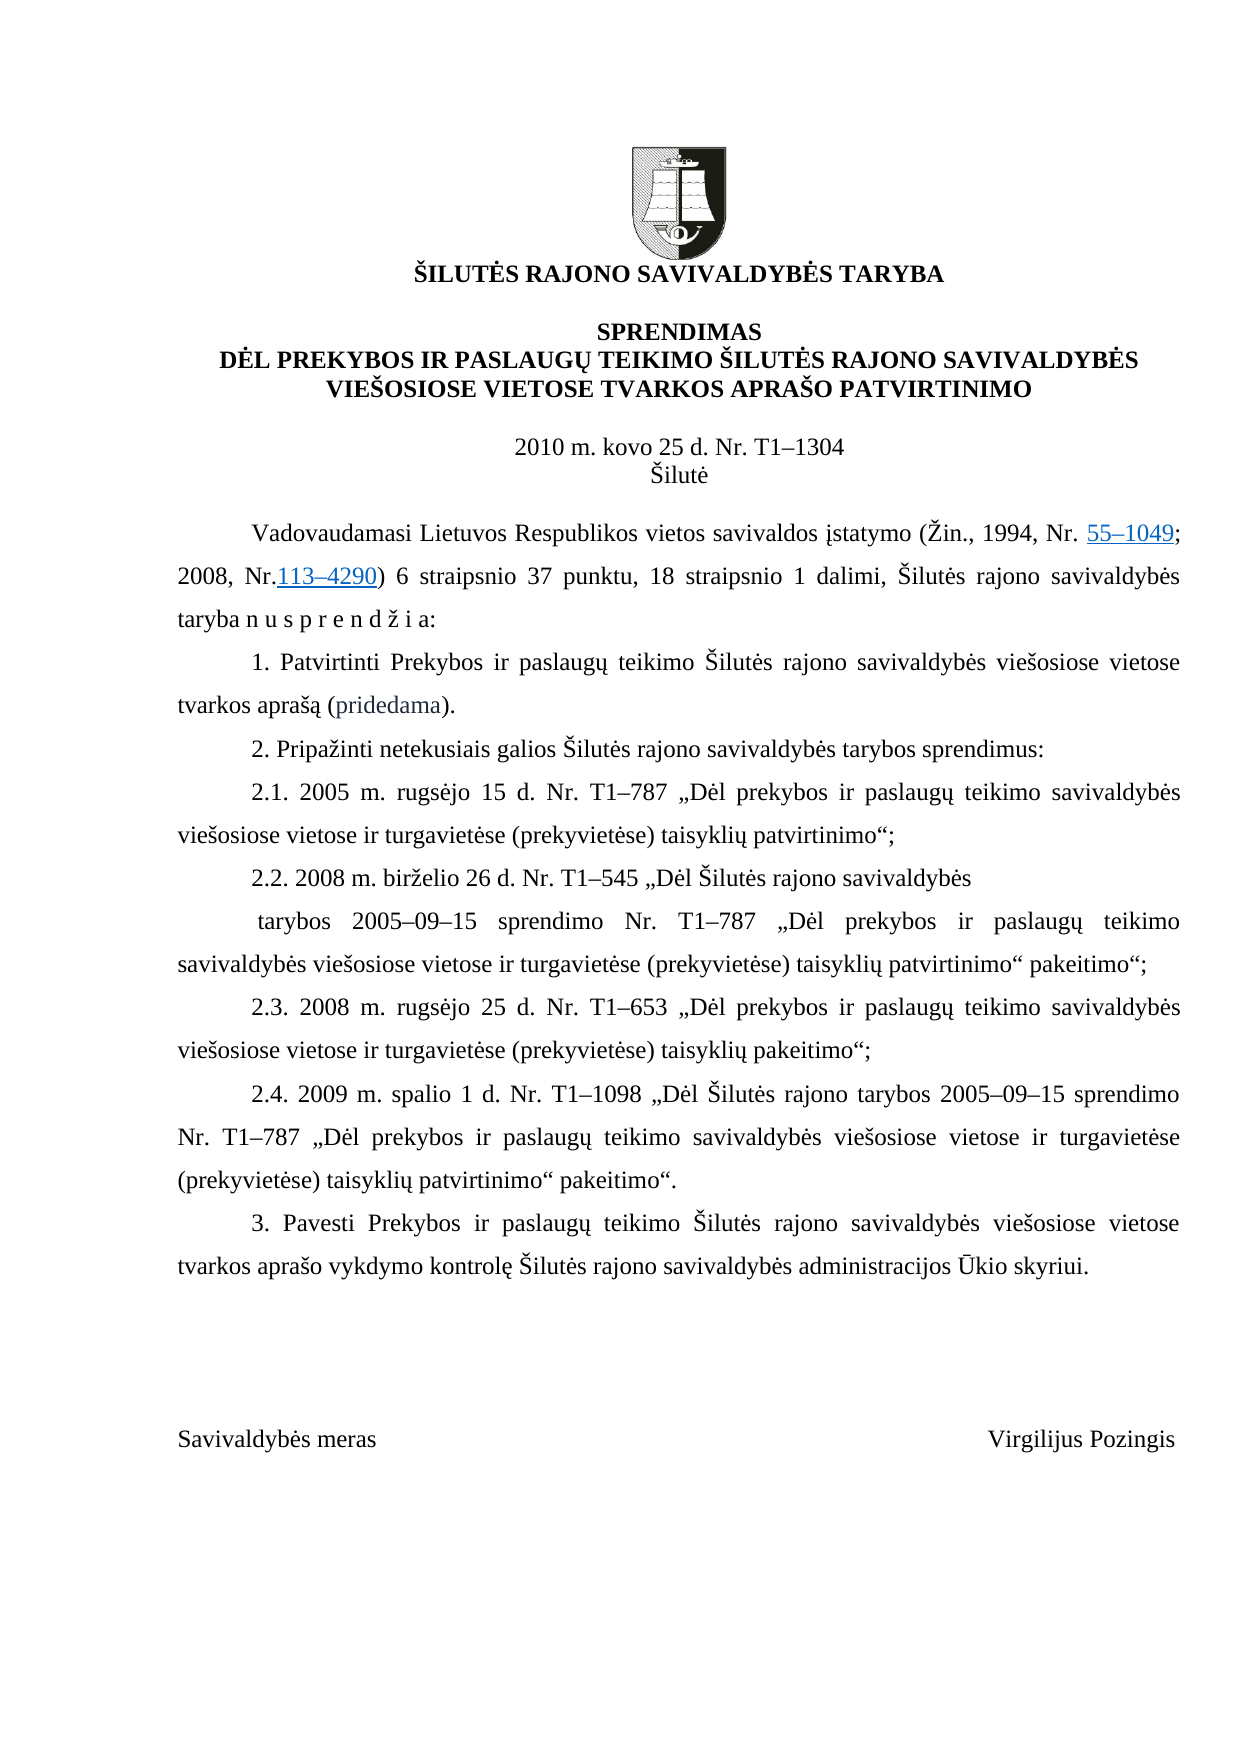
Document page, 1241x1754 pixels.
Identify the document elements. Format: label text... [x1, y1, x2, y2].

text 2.2. 2008 m. birželio 26 d. Nr. T1–545 „Dėl Šilutės rajono savivaldybės [177, 863, 1181, 892]
text tarybos 2005–09–15 sprendimo Nr. T1–787 „Dėl prekybos ir paslaugų teikimo savivaldybės viešosiose vietose ir turgavietėse (prekyvietėse) taisyklių patvirtinimo“ pakeitimo“; [177, 906, 1181, 978]
text 2. Pripažinti netekusiais galios Šilutės rajono savivaldybės tarybos sprendimus: [177, 734, 1181, 762]
text 2.4. 2009 m. spalio 1 d. Nr. T1–1098 „Dėl Šilutės rajono tarybos 2005–09–15 sprendimo Nr. T1–787 „Dėl prekybos ir paslaugų teikimo savivaldybės viešosiose vietose ir turgavietėse (prekyvietėse) taisyklių patvirtinimo“ pakeitimo“. [177, 1079, 1181, 1194]
text ŠILUTĖS RAJONO SAVIVALDYBĖS TARYBA [177, 259, 1181, 288]
text 1. Patvirtinti Prekybos ir paslaugų teikimo Šilutės rajono savivaldybės viešosiose vietose tvarkos aprašą (pridedama). [177, 647, 1181, 719]
text SPRENDIMAS [177, 317, 1181, 346]
text Šilutė [177, 461, 1181, 489]
text DĖL PREKYBOS IR PASLAUGŲ TEIKIMO ŠILUTĖS RAJONO SAVIVALDYBĖS VIEŠOSIOSE VIETOSE TVARKOS APRAŠO PATVIRTINIMO [177, 346, 1181, 403]
text Savivaldybės meras Virgilijus Pozingis [177, 1424, 1181, 1452]
text 2010 m. kovo 25 d. Nr. T1–1304 [177, 432, 1181, 461]
text 3. Pavesti Prekybos ir paslaugų teikimo Šilutės rajono savivaldybės viešosiose vietose tvarkos aprašo vykdymo kontrolę Šilutės rajono savivaldybės administracijos Ūkio skyriui. [177, 1208, 1181, 1280]
text Vadovaudamasi Lietuvos Respublikos vietos savivaldos įstatymo (Žin., 1994, Nr. 55–1049; 2008, Nr.113–4290) 6 straipsnio 37 punktu, 18 straipsnio 1 dalimi, Šilutės rajono savivaldybės taryba n u s p r e n d ž i a: [177, 518, 1181, 633]
text 2.3. 2008 m. rugsėjo 25 d. Nr. T1–653 „Dėl prekybos ir paslaugų teikimo savivaldybės viešosiose vietose ir turgavietėse (prekyvietėse) taisyklių pakeitimo“; [177, 992, 1181, 1064]
text 2.1. 2005 m. rugsėjo 15 d. Nr. T1–787 „Dėl prekybos ir paslaugų teikimo savivaldybės viešosiose vietose ir turgavietėse (prekyvietėse) taisyklių patvirtinimo“; [177, 777, 1181, 849]
